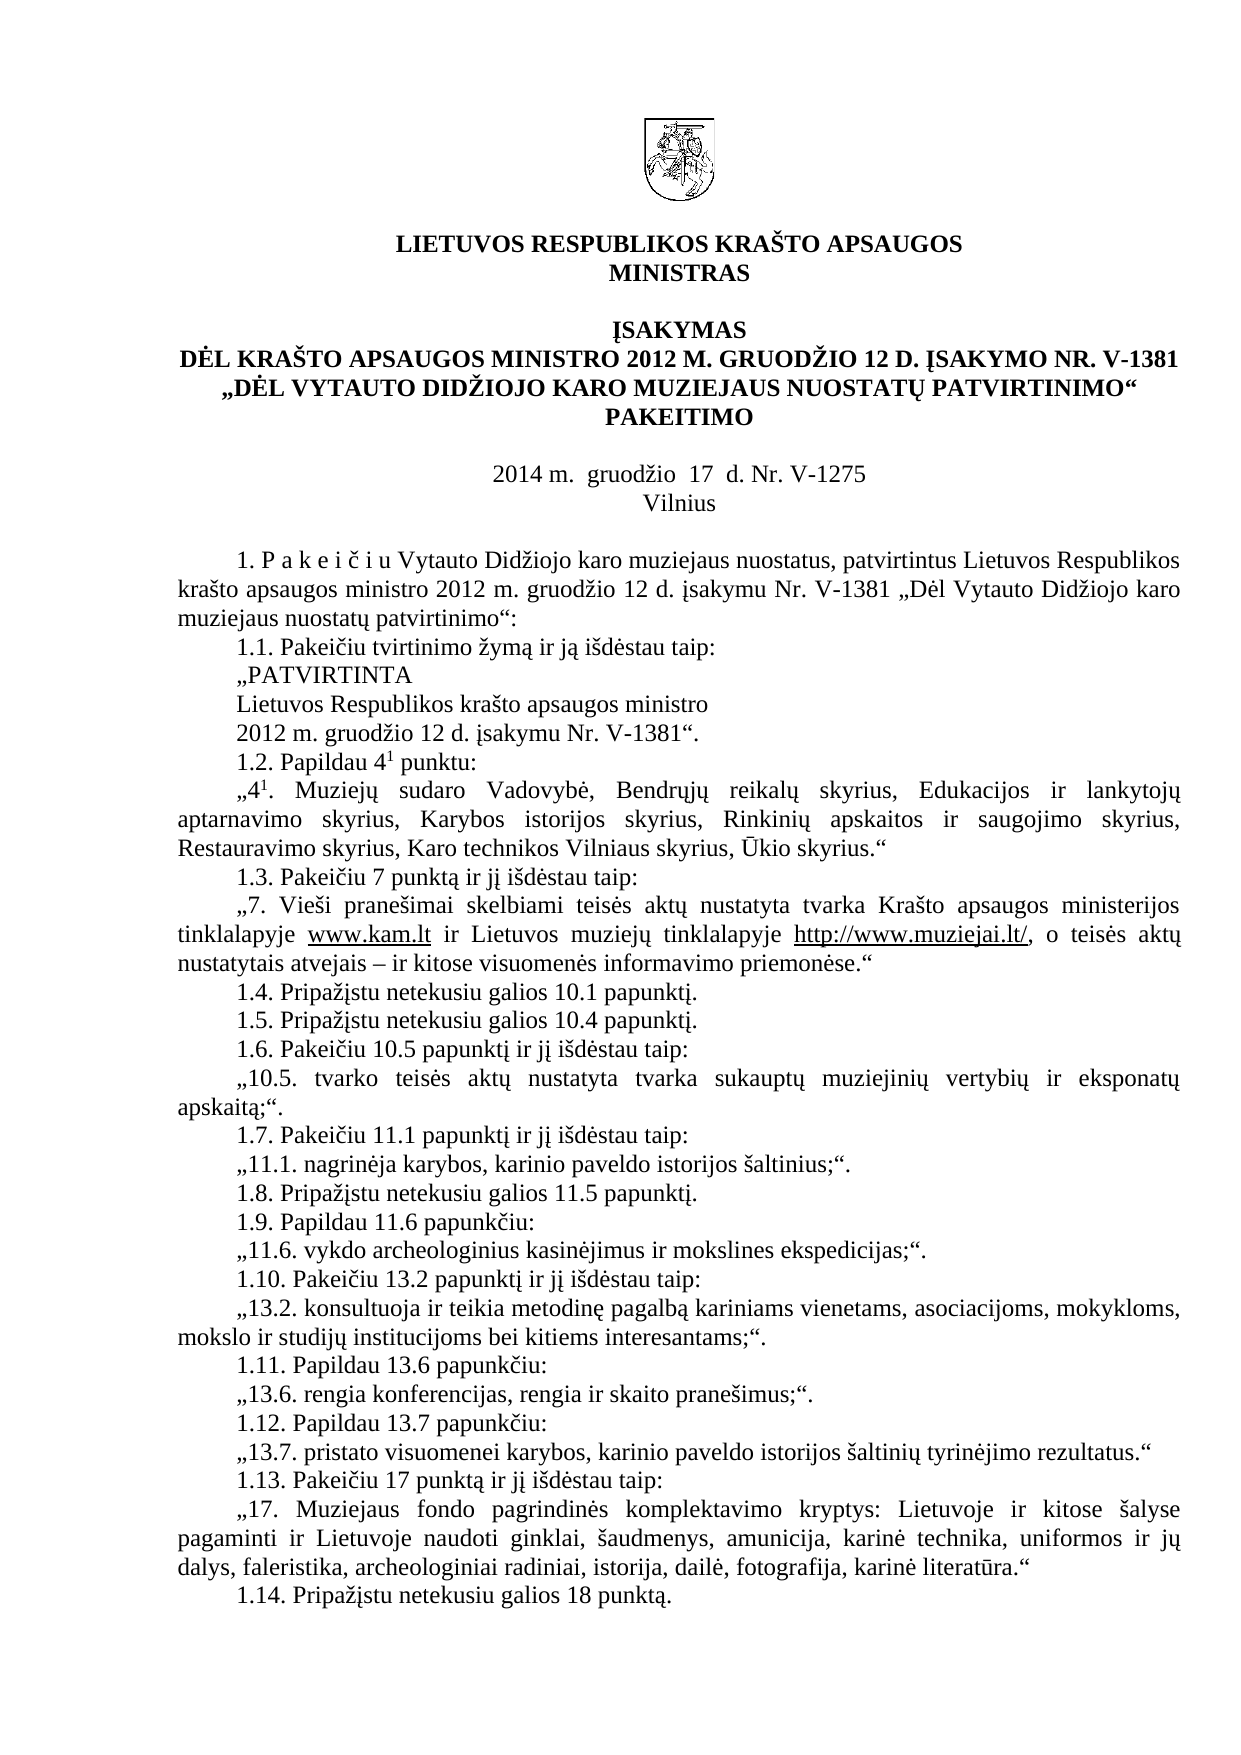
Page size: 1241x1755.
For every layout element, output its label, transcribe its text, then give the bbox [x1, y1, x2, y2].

text „10.5. tvarko teisės aktų nustatyta tvarka sukauptų muziejinių vertybių ir eksponatų apskaitą;“. [177, 1063, 1181, 1121]
text 2012 m. gruodžio 12 d. įsakymu Nr. V-1381“. [177, 718, 1181, 747]
text 1.14. Pripažįstu netekusiu galios 18 punktą. [177, 1581, 1181, 1609]
text 1.7. Pakeičiu 11.1 papunktį ir jį išdėstau taip: [177, 1121, 1181, 1149]
text „13.2. konsultuoja ir teikia metodinę pagalbą kariniams vienetams, asociacijoms, mokykloms, mokslo ir studijų institucijoms bei kitiems interesantams;“. [177, 1293, 1181, 1351]
text DĖL KRAŠTO APSAUGOS MINISTRO 2012 M. GRUODŽIO 12 D. ĮSAKYMO NR. V-1381 „DĖL VYTAUTO DIDŽIOJO KARO MUZIEJAUS NUOSTATŲ PATVIRTINIMO“ PAKEITIMO [177, 344, 1181, 431]
text 1.6. Pakeičiu 10.5 papunktį ir jį išdėstau taip: [177, 1034, 1181, 1063]
text Lietuvos Respublikos krašto apsaugos ministro [177, 689, 1181, 718]
text „17. Muziejaus fondo pagrindinės komplektavimo kryptys: Lietuvoje ir kitose šalyse pagaminti ir Lietuvoje naudoti ginklai, šaudmenys, amunicija, karinė technika, uniformos ir jų dalys, faleristika, archeologiniai radiniai, istorija, dailė, fotografija, karinė literatūra.“ [177, 1494, 1181, 1581]
text MINISTRAS [177, 258, 1181, 287]
text „11.6. vykdo archeologinius kasinėjimus ir mokslines ekspedicijas;“. [177, 1236, 1181, 1264]
text 1.11. Papildau 13.6 papunkčiu: [177, 1351, 1181, 1379]
text „11.1. nagrinėja karybos, karinio paveldo istorijos šaltinius;“. [177, 1149, 1181, 1178]
text „41. Muziejų sudaro Vadovybė, Bendrųjų reikalų skyrius, Edukacijos ir lankytojų aptarnavimo skyrius, Karybos istorijos skyrius, Rinkinių apskaitos ir saugojimo skyrius, Restauravimo skyrius, Karo technikos Vilniaus skyrius, Ūkio skyrius.“ [177, 776, 1181, 862]
text 1.5. Pripažįstu netekusiu galios 10.4 papunktį. [177, 1006, 1181, 1034]
text 1.9. Papildau 11.6 papunkčiu: [177, 1207, 1181, 1236]
text 1.1. Pakeičiu tvirtinimo žymą ir ją išdėstau taip: [177, 632, 1181, 661]
text 1.3. Pakeičiu 7 punktą ir jį išdėstau taip: [177, 862, 1181, 891]
text „7. Vieši pranešimai skelbiami teisės aktų nustatyta tvarka Krašto apsaugos ministerijos tinklalapyje www.kam.lt ir Lietuvos muziejų tinklalapyje http://www.muziejai.lt/, o teisės aktų nustatytais atvejais – ir kitose visuomenės informavimo priemonėse.“ [177, 891, 1181, 977]
text ĮSAKYMAS [177, 316, 1181, 344]
text 1.10. Pakeičiu 13.2 papunktį ir jį išdėstau taip: [177, 1264, 1181, 1293]
text 1.8. Pripažįstu netekusiu galios 11.5 papunktį. [177, 1178, 1181, 1207]
text 1.2. Papildau 41 punktu: [177, 747, 1181, 776]
text 1. P a k e i č i u Vytauto Didžiojo karo muziejaus nuostatus, patvirtintus Lietuvos Respublikos krašto apsaugos ministro 2012 m. gruodžio 12 d. įsakymu Nr. V-1381 „Dėl Vytauto Didžiojo karo muziejaus nuostatų patvirtinimo“: [177, 546, 1181, 632]
text Vilnius [177, 488, 1181, 517]
text 2014 m. gruodžio 17 d. Nr. V-1275 [177, 459, 1181, 488]
text LIETUVOS RESPUBLIKOS KRAŠTO APSAUGOS [177, 229, 1181, 258]
text 1.4. Pripažįstu netekusiu galios 10.1 papunktį. [177, 977, 1181, 1006]
text 1.13. Pakeičiu 17 punktą ir jį išdėstau taip: [177, 1466, 1181, 1494]
text „13.6. rengia konferencijas, rengia ir skaito pranešimus;“. [177, 1379, 1181, 1408]
text 1.12. Papildau 13.7 papunkčiu: [177, 1408, 1181, 1437]
text „PATVIRTINTA [177, 661, 1181, 689]
text „13.7. pristato visuomenei karybos, karinio paveldo istorijos šaltinių tyrinėjimo rezultatus.“ [177, 1437, 1181, 1466]
